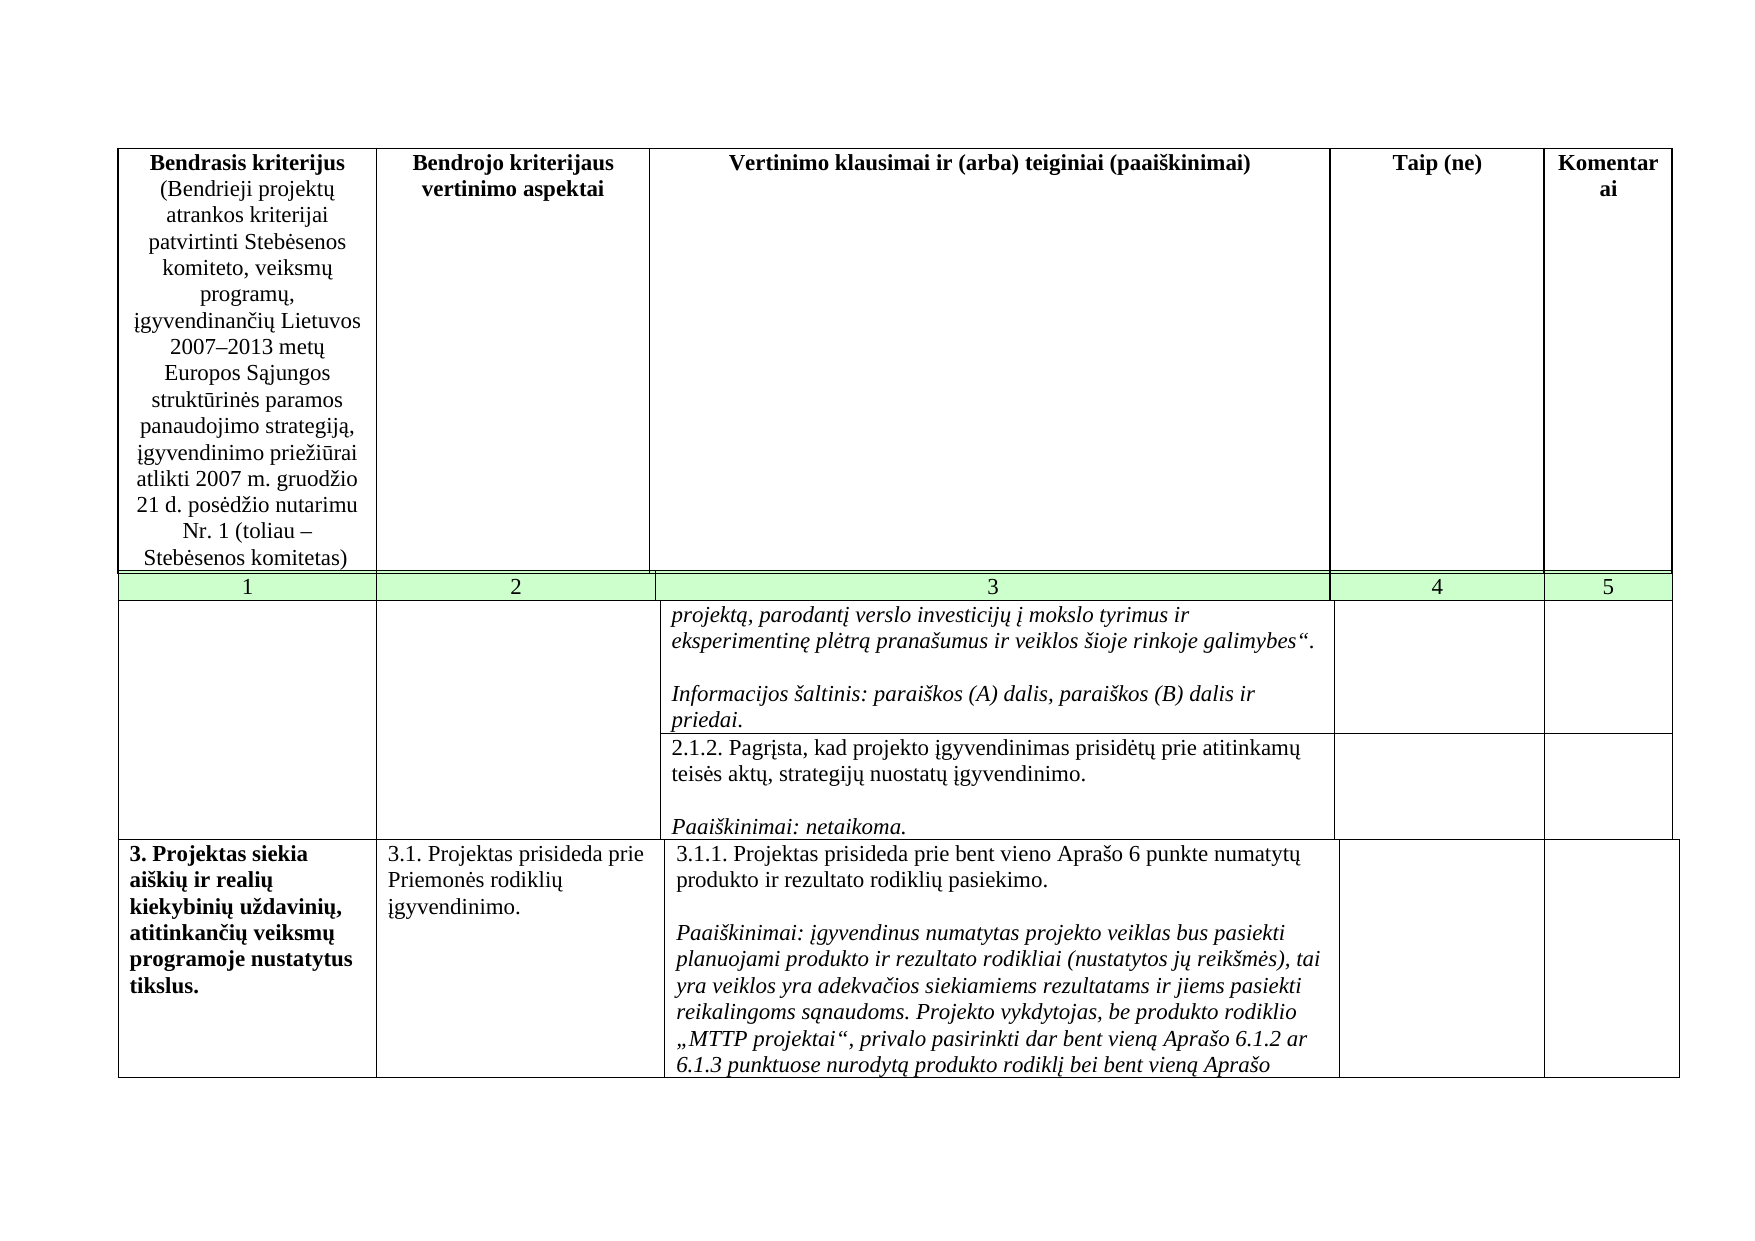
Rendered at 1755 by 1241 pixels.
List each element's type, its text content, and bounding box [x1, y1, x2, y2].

table_cell 5 [1545, 574, 1672, 600]
table_cell [1545, 734, 1672, 839]
table_cell 3. Projektas siekia aiškių ir realių kiekybinių uždavinių, atitinkančių veiksmų programoje nustatytus tikslus. [119, 840, 376, 1077]
table_cell projektą, parodantį verslo investicijų į mokslo tyrimus ir eksperimentinę plėtrą pranašumus ir veiklos šioje rinkoje galimybes“. Informacijos šaltinis: paraiškos (A) dalis, paraiškos (B) dalis ir priedai. [661, 601, 1334, 733]
table_cell [377, 601, 660, 839]
table_header Komentarai [1545, 149, 1671, 570]
table_header [1673, 148, 1680, 570]
table_cell [1673, 600, 1680, 733]
table_cell [1673, 570, 1680, 600]
table_cell 3 [656, 574, 1329, 600]
table_header Vertinimo klausimai ir (arba) teiginiai (paaiškinimai) [650, 149, 1329, 570]
table_cell [1545, 840, 1679, 1077]
table_cell [1335, 734, 1544, 839]
table_header Bendrojo kriterijaus vertinimo aspektai [377, 149, 649, 570]
table_cell 4 [1331, 574, 1544, 600]
table_cell 2.1.2. Pagrįsta, kad projekto įgyvendinimas prisidėtų prie atitinkamų teisės aktų, strategijų nuostatų įgyvendinimo. Paaiškinimai: netaikoma. [661, 734, 1334, 839]
table_header Taip (ne) [1331, 149, 1543, 570]
table_cell 1 [119, 574, 376, 600]
table_cell 2 [377, 574, 655, 600]
table_cell [119, 601, 376, 839]
table_header Bendrasis kriterijus (Bendrieji projektų atrankos kriterijai patvirtinti Stebėsenos komiteto, veiksmų programų, įgyvendinančių Lietuvos 2007–2013 metų Europos Sąjungos struktūrinės paramos panaudojimo strategiją, įgyvendinimo priežiūrai atlikti 2007 m. gruodžio 21 d. posėdžio nutarimu Nr. 1 (toliau – Stebėsenos komitetas) [119, 149, 376, 570]
table_cell 3.1.1. Projektas prisideda prie bent vieno Aprašo 6 punkte numatytų produkto ir rezultato rodiklių pasiekimo. Paaiškinimai: įgyvendinus numatytas projekto veiklas bus pasiekti planuojami produkto ir rezultato rodikliai (nustatytos jų reikšmės), tai yra veiklos yra adekvačios siekiamiems rezultatams ir jiems pasiekti reikalingoms sąnaudoms. Projekto vykdytojas, be produkto rodiklio „MTTP projektai“, privalo pasirinkti dar bent vieną Aprašo 6.1.2 ar 6.1.3 punktuose nurodytą produkto rodiklį bei bent vieną Aprašo [665, 840, 1339, 1077]
table_cell [1335, 601, 1544, 733]
table_cell [1673, 733, 1680, 839]
table_cell [1340, 840, 1544, 1077]
table_cell [1545, 601, 1672, 733]
table_cell 3.1. Projektas prisideda prie Priemonės rodiklių įgyvendinimo. [377, 840, 664, 1077]
